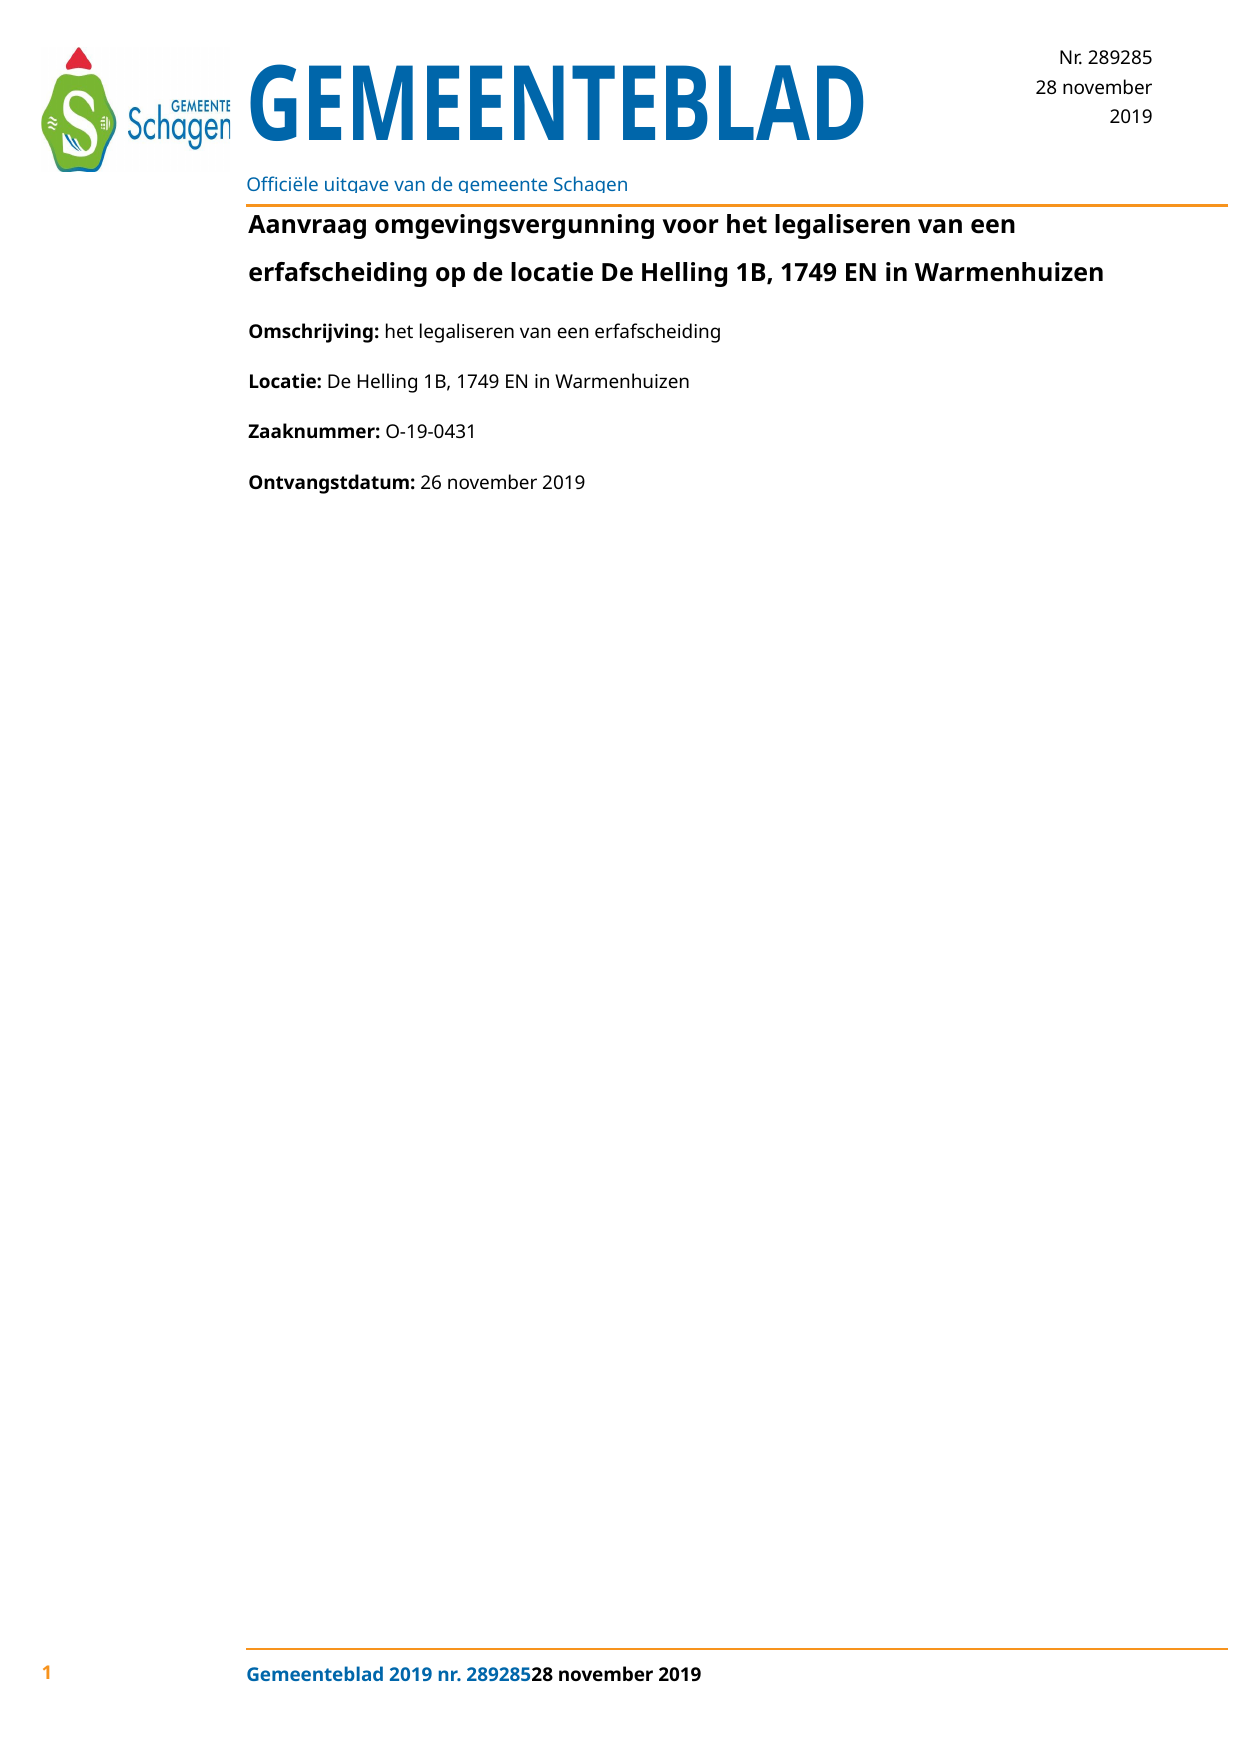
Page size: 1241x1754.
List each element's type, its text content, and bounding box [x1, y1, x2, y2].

picture [41, 47, 231, 172]
text Aanvraag omgevingsvergunning voor het legaliseren van een erfafscheiding op de locatie De Helling 1B, 1749 EN in Warmenhuizen [248, 207, 1152, 288]
text Locatie: De Helling 1B, 1749 EN in Warmenhuizen [248, 368, 1152, 394]
text Omschrijving: het legaliseren van een erfafscheiding [248, 318, 1152, 344]
text Zaaknummer: O-19-0431 [248, 419, 1152, 444]
text Ontvangstdatum: 26 november 2019 [248, 469, 1152, 495]
